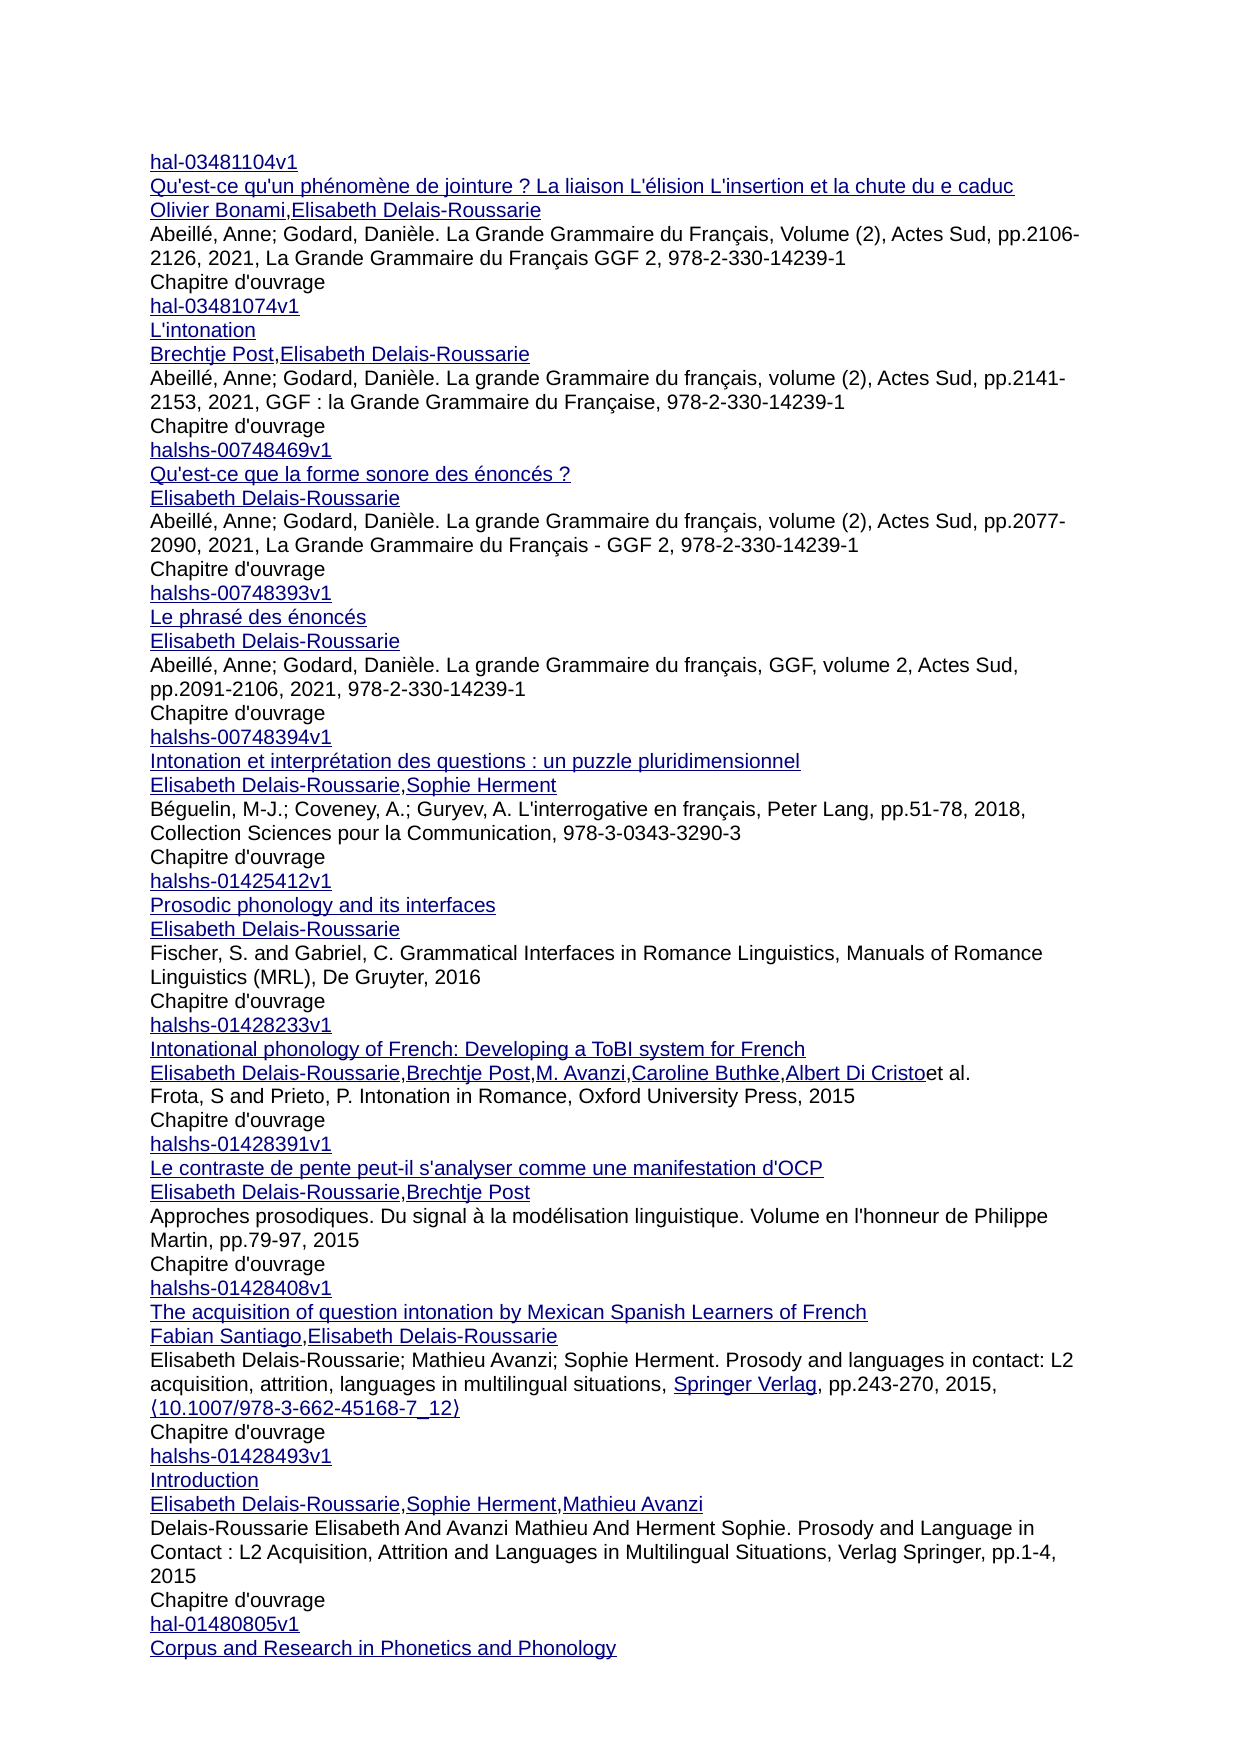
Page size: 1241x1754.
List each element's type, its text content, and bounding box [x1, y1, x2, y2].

table_cell Introduction Elisabeth Delais-Roussarie,Sophie Herment,Mathieu Avanzi Delais-Roussarie Elisabeth And Avanzi Mathieu And Herment Sophie. Prosody and Language in Contact : L2 Acquisition, Attrition and Languages in Multilingual Situations, Verlag Springer, pp.1-4, 2015 Chapitre d'ouvrage hal-01480805v1 [150, 1468, 1090, 1635]
table_cell Intonation et interprétation des questions : un puzzle pluridimensionnel Elisabeth Delais-Roussarie,Sophie Herment Béguelin, M-J.; Coveney, A.; Guryev, A. L'interrogative en français, Peter Lang, pp.51-78, 2018, Collection Sciences pour la Communication, 978-3-0343-3290-3 Chapitre d'ouvrage halshs-01425412v1 [150, 749, 1090, 893]
table_cell Le phrasé des énoncés Elisabeth Delais-Roussarie Abeillé, Anne; Godard, Danièle. La grande Grammaire du français, GGF, volume 2, Actes Sud, pp.2091-2106, 2021, 978-2-330-14239-1 Chapitre d'ouvrage halshs-00748394v1 [150, 605, 1090, 749]
table_cell hal-03481104v1 [150, 150, 1090, 174]
table_cell Prosodic phonology and its interfaces Elisabeth Delais-Roussarie Fischer, S. and Gabriel, C. Grammatical Interfaces in Romance Linguistics, Manuals of Romance Linguistics (MRL), De Gruyter, 2016 Chapitre d'ouvrage halshs-01428233v1 [150, 893, 1090, 1036]
table_cell The acquisition of question intonation by Mexican Spanish Learners of French Fabian Santiago,Elisabeth Delais-Roussarie Elisabeth Delais-Roussarie; Mathieu Avanzi; Sophie Herment. Prosody and languages in contact: L2 acquisition, attrition, languages in multilingual situations, Springer Verlag, pp.243-270, 2015, ⟨10.1007/978-3-662-45168-7_12⟩ Chapitre d'ouvrage halshs-01428493v1 [150, 1300, 1090, 1468]
table_cell L'intonation Brechtje Post,Elisabeth Delais-Roussarie Abeillé, Anne; Godard, Danièle. La grande Grammaire du français, volume (2), Actes Sud, pp.2141-2153, 2021, GGF : la Grande Grammaire du Française, 978-2-330-14239-1 Chapitre d'ouvrage halshs-00748469v1 [150, 318, 1090, 461]
table_cell Qu'est-ce qu'un phénomène de jointure ? La liaison L'élision L'insertion et la chute du e caduc Olivier Bonami,Elisabeth Delais-Roussarie Abeillé, Anne; Godard, Danièle. La Grande Grammaire du Français, Volume (2), Actes Sud, pp.2106-2126, 2021, La Grande Grammaire du Français GGF 2, 978-2-330-14239-1 Chapitre d'ouvrage hal-03481074v1 [150, 174, 1090, 318]
table_cell Qu'est-ce que la forme sonore des énoncés ? Elisabeth Delais-Roussarie Abeillé, Anne; Godard, Danièle. La grande Grammaire du français, volume (2), Actes Sud, pp.2077-2090, 2021, La Grande Grammaire du Français - GGF 2, 978-2-330-14239-1 Chapitre d'ouvrage halshs-00748393v1 [150, 461, 1090, 605]
table_cell Le contraste de pente peut-il s'analyser comme une manifestation d'OCP Elisabeth Delais-Roussarie,Brechtje Post Approches prosodiques. Du signal à la modélisation linguistique. Volume en l'honneur de Philippe Martin, pp.79-97, 2015 Chapitre d'ouvrage halshs-01428408v1 [150, 1156, 1090, 1300]
table_cell Intonational phonology of French: Developing a ToBI system for French Elisabeth Delais-Roussarie,Brechtje Post,M. Avanzi,Caroline Buthke,Albert Di Cristoet al. Frota, S and Prieto, P. Intonation in Romance, Oxford University Press, 2015 Chapitre d'ouvrage halshs-01428391v1 [150, 1036, 1090, 1156]
table_cell Corpus and Research in Phonetics and Phonology [150, 1635, 1090, 1659]
